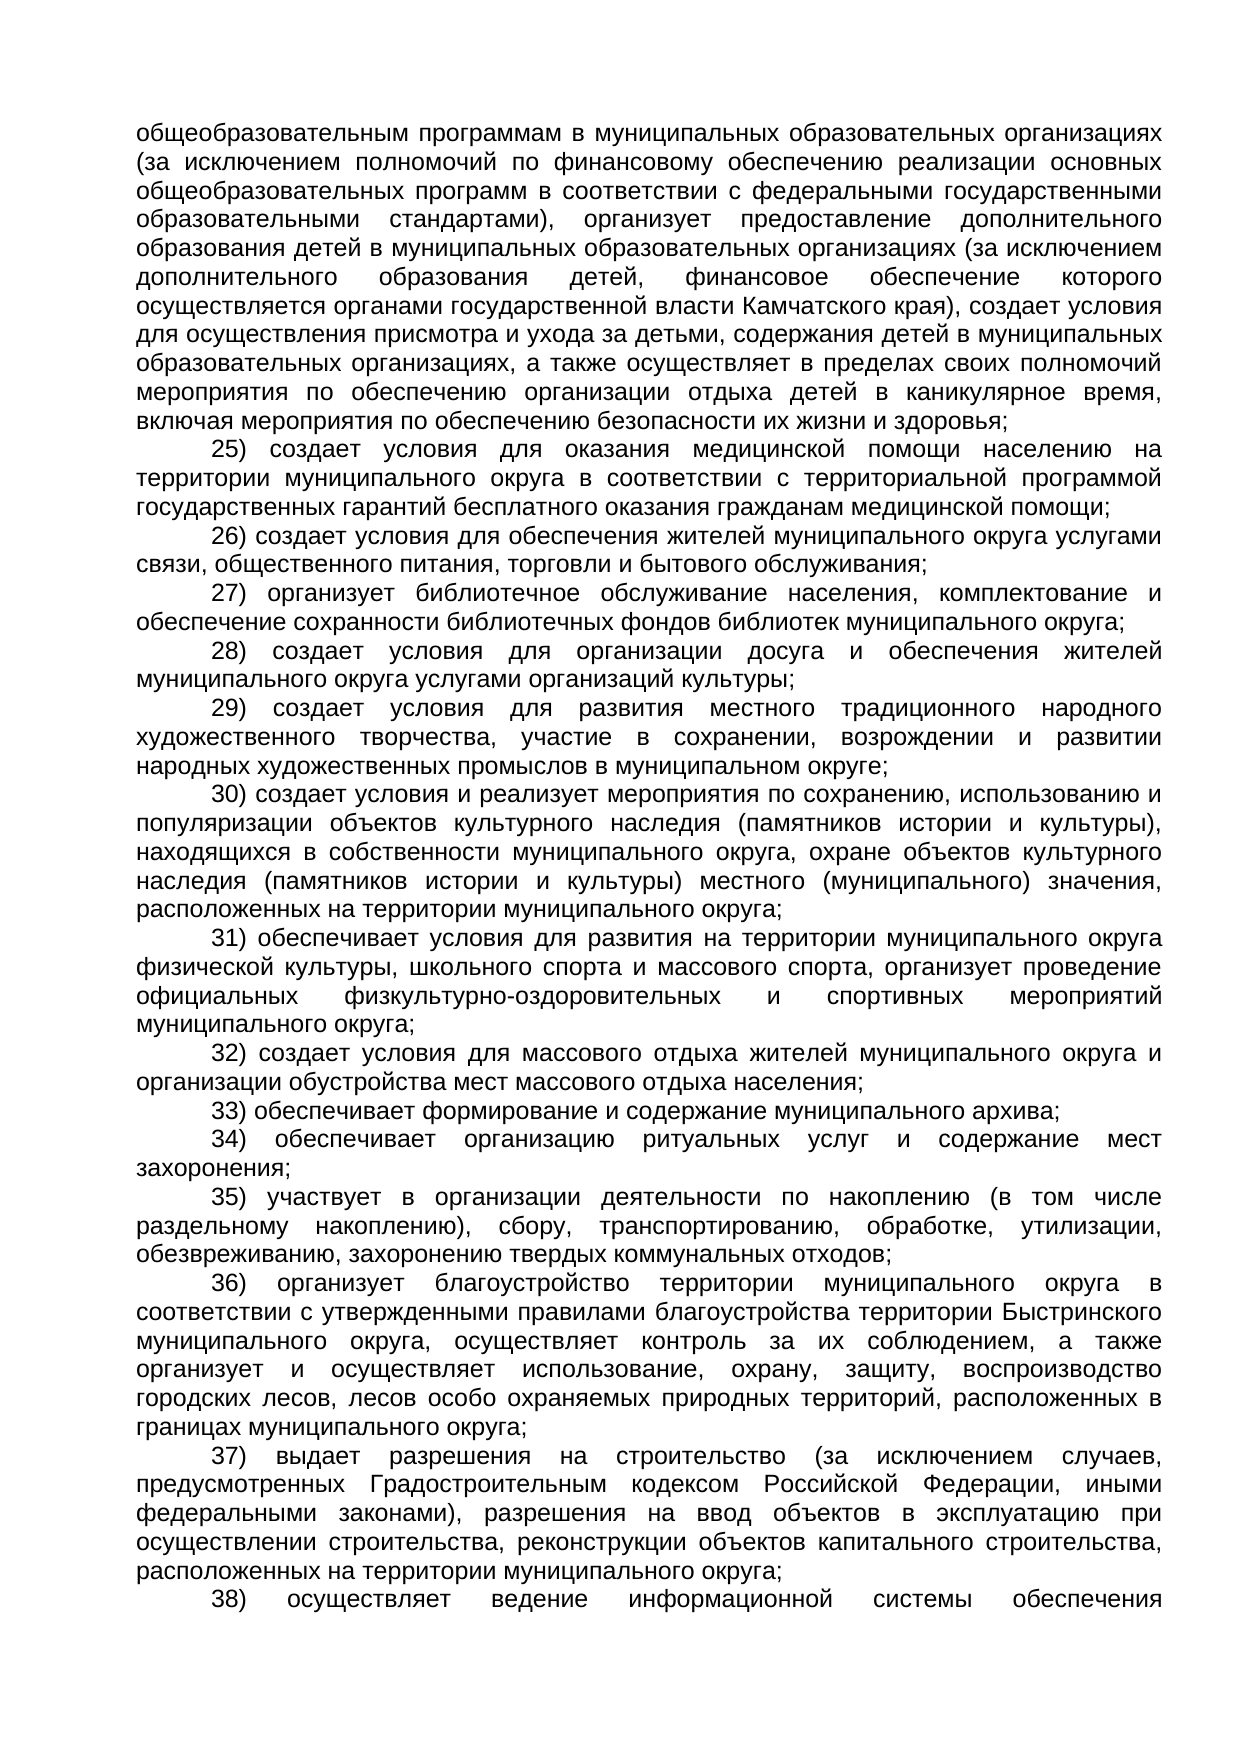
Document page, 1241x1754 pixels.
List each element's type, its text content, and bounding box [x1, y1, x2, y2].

text 35) участвует в организации деятельности по накоплению (в том числе раздельному накоплению), сбору, транспортированию, обработке, утилизации, обезвреживанию, захоронению твердых коммунальных отходов; [136, 1182, 1163, 1268]
text 30) создает условия и реализует мероприятия по сохранению, использованию и популяризации объектов культурного наследия (памятников истории и культуры), находящихся в собственности муниципального округа, охране объектов культурного наследия (памятников истории и культуры) местного (муниципального) значения, расположенных на территории муниципального округа; [136, 779, 1163, 923]
text 27) организует библиотечное обслуживание населения, комплектование и обеспечение сохранности библиотечных фондов библиотек муниципального округа; [136, 578, 1163, 636]
text 25) создает условия для оказания медицинской помощи населению на территории муниципального округа в соответствии с территориальной программой государственных гарантий бесплатного оказания гражданам медицинской помощи; [136, 434, 1163, 521]
text общеобразовательным программам в муниципальных образовательных организациях (за исключением полномочий по финансовому обеспечению реализации основных общеобразовательных программ в соответствии с федеральными государственными образовательными стандартами), организует предоставление дополнительного образования детей в муниципальных образовательных организациях (за исключением дополнительного образования детей, финансовое обеспечение которого осуществляется органами государственной власти Камчатского края), создает условия для осуществления присмотра и ухода за детьми, содержания детей в муниципальных образовательных организациях, а также осуществляет в пределах своих полномочий мероприятия по обеспечению организации отдыха детей в каникулярное время, включая мероприятия по обеспечению безопасности их жизни и здоровья; [136, 118, 1163, 434]
text 37) выдает разрешения на строительство (за исключением случаев, предусмотренных Градостроительным кодексом Российской Федерации, иными федеральными законами), разрешения на ввод объектов в эксплуатацию при осуществлении строительства, реконструкции объектов капитального строительства, расположенных на территории муниципального округа; [136, 1441, 1163, 1584]
text 29) создает условия для развития местного традиционного народного художественного творчества, участие в сохранении, возрождении и развитии народных художественных промыслов в муниципальном округе; [136, 693, 1163, 779]
text 34) обеспечивает организацию ритуальных услуг и содержание мест захоронения; [136, 1124, 1163, 1182]
text 33) обеспечивает формирование и содержание муниципального архива; [136, 1096, 1163, 1124]
text 26) создает условия для обеспечения жителей муниципального округа услугами связи, общественного питания, торговли и бытового обслуживания; [136, 521, 1163, 578]
text 38) осуществляет ведение информационной системы обеспечения [136, 1584, 1163, 1613]
text 31) обеспечивает условия для развития на территории муниципального округа физической культуры, школьного спорта и массового спорта, организует проведение официальных физкультурно-оздоровительных и спортивных мероприятий муниципального округа; [136, 923, 1163, 1038]
text 28) создает условия для организации досуга и обеспечения жителей муниципального округа услугами организаций культуры; [136, 636, 1163, 693]
text 32) создает условия для массового отдыха жителей муниципального округа и организации обустройства мест массового отдыха населения; [136, 1038, 1163, 1096]
text 36) организует благоустройство территории муниципального округа в соответствии с утвержденными правилами благоустройства территории Быстринского муниципального округа, осуществляет контроль за их соблюдением, а также организует и осуществляет использование, охрану, защиту, воспроизводство городских лесов, лесов особо охраняемых природных территорий, расположенных в границах муниципального округа; [136, 1268, 1163, 1441]
